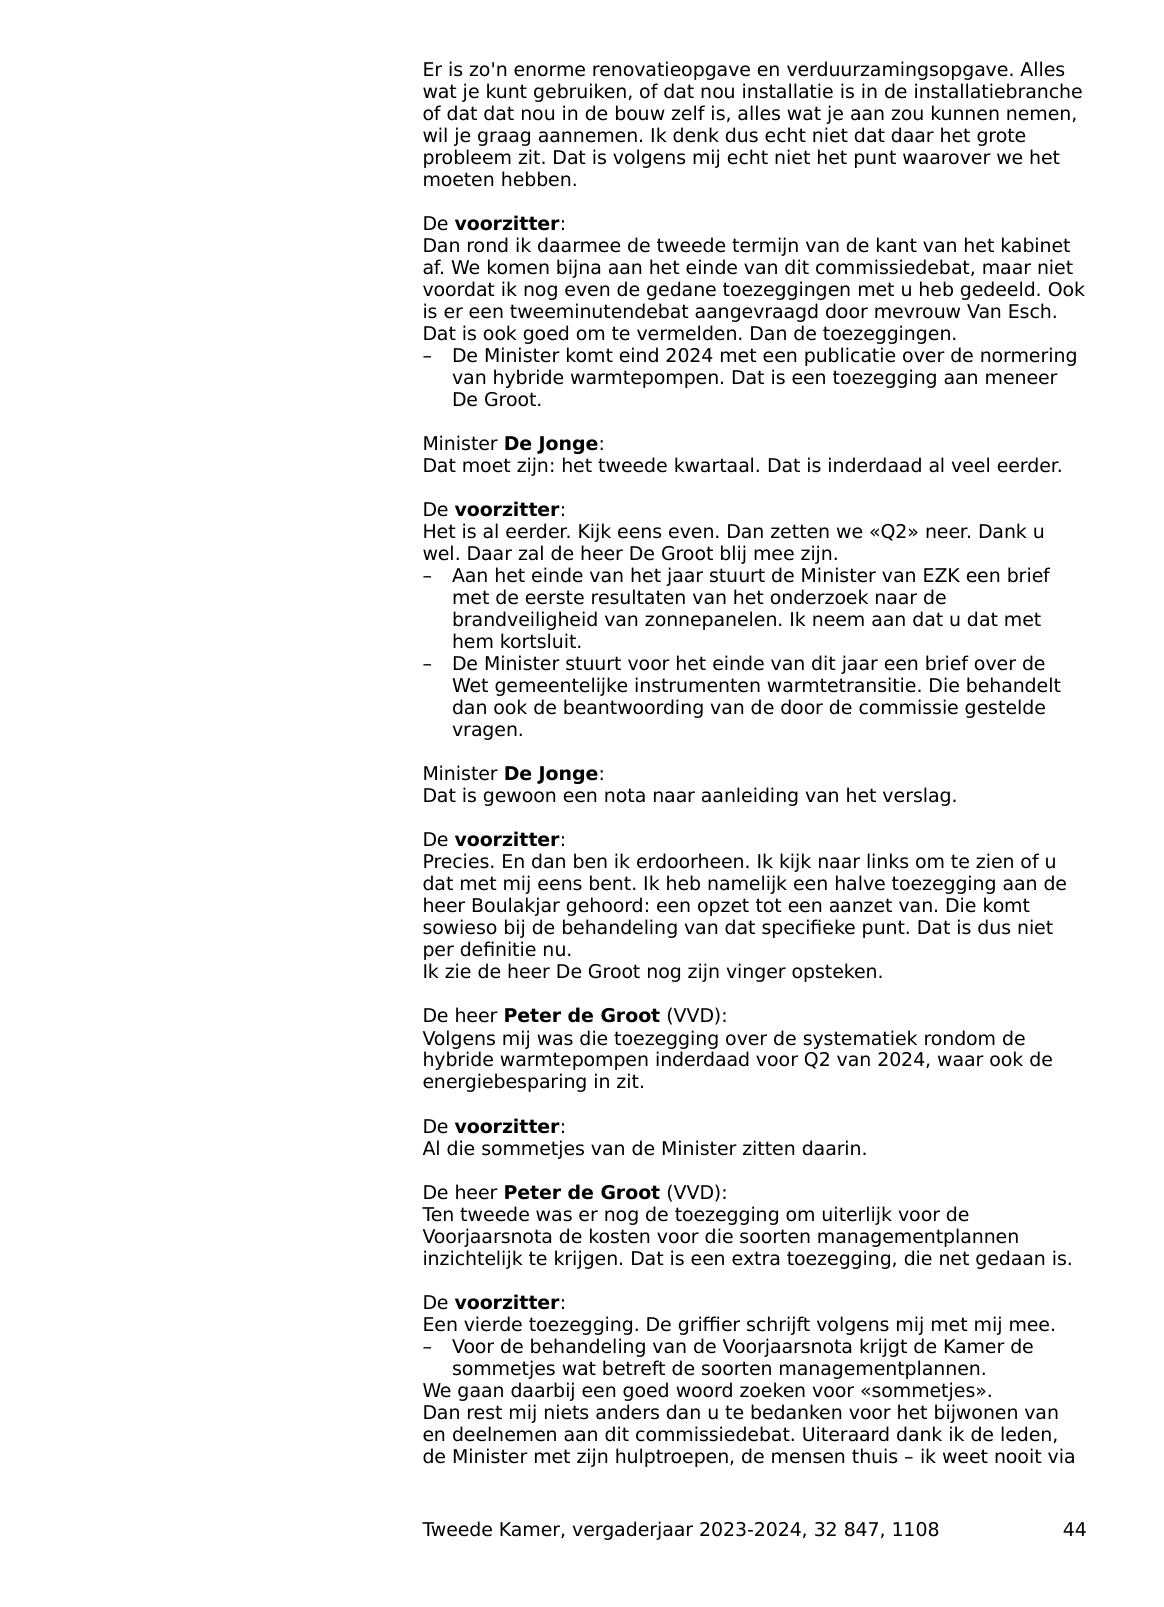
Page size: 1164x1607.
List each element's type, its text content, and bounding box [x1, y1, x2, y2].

text – De Minister stuurt voor het einde van dit jaar een brief over de Wet gemeentelijke instrumenten warmtetransitie. Die behandelt dan ook de beantwoording van de door de commissie gestelde vragen. [422, 653, 1087, 741]
text De voorzitter: [422, 213, 1087, 235]
text Al die sommetjes van de Minister zitten daarin. [422, 1137, 1087, 1159]
text We gaan daarbij een goed woord zoeken voor «sommetjes». [422, 1380, 1087, 1402]
text – Voor de behandeling van de Voorjaarsnota krijgt de Kamer de sommetjes wat betreft de soorten managementplannen. [422, 1336, 1087, 1380]
text De heer Peter de Groot (VVD): [422, 1182, 1087, 1204]
text Dat moet zijn: het tweede kwartaal. Dat is inderdaad al veel eerder. [422, 455, 1087, 477]
text Precies. En dan ben ik erdoorheen. Ik kijk naar links om te zien of u dat met mij eens bent. Ik heb namelijk een halve toezegging aan de heer Boulakjar gehoord: een opzet tot een aanzet van. Die komt sowieso bij de behandeling van dat specifieke punt. Dat is dus niet per definitie nu. [422, 851, 1087, 961]
text De heer Peter de Groot (VVD): [422, 1005, 1087, 1027]
text Dan rest mij niets anders dan u te bedanken voor het bijwonen van en deelnemen aan dit commissiedebat. Uiteraard dank ik de leden, de Minister met zijn hulptroepen, de mensen thuis – ik weet nooit via [422, 1402, 1087, 1468]
text Ik zie de heer De Groot nog zijn vinger opsteken. [422, 961, 1087, 983]
text Dan rond ik daarmee de tweede termijn van de kant van het kabinet af. We komen bijna aan het einde van dit commissiedebat, maar niet voordat ik nog even de gedane toezeggingen met u heb gedeeld. Ook is er een tweeminutendebat aangevraagd door mevrouw Van Esch. Dat is ook goed om te vermelden. Dan de toezeggingen. [422, 235, 1087, 345]
text – De Minister komt eind 2024 met een publicatie over de normering van hybride warmtepompen. Dat is een toezegging aan meneer De Groot. [422, 345, 1087, 411]
text Minister De Jonge: [422, 763, 1087, 785]
text De voorzitter: [422, 499, 1087, 521]
text – Aan het einde van het jaar stuurt de Minister van EZK een brief met de eerste resultaten van het onderzoek naar de brandveiligheid van zonnepanelen. Ik neem aan dat u dat met hem kortsluit. [422, 565, 1087, 653]
text De voorzitter: [422, 1116, 1087, 1137]
text De voorzitter: [422, 829, 1087, 851]
text Een vierde toezegging. De griffier schrijft volgens mij met mij mee. [422, 1314, 1087, 1336]
text Dat is gewoon een nota naar aanleiding van het verslag. [422, 785, 1087, 807]
text Ten tweede was er nog de toezegging om uiterlijk voor de Voorjaarsnota de kosten voor die soorten managementplannen inzichtelijk te krijgen. Dat is een extra toezegging, die net gedaan is. [422, 1204, 1087, 1269]
text Er is zo'n enorme renovatieopgave en verduurzamingsopgave. Alles wat je kunt gebruiken, of dat nou installatie is in de installatiebranche of dat dat nou in de bouw zelf is, alles wat je aan zou kunnen nemen, wil je graag aannemen. Ik denk dus echt niet dat daar het grote probleem zit. Dat is volgens mij echt niet het punt waarover we het moeten hebben. [422, 59, 1087, 191]
text De voorzitter: [422, 1292, 1087, 1314]
text Het is al eerder. Kijk eens even. Dan zetten we «Q2» neer. Dank u wel. Daar zal de heer De Groot blij mee zijn. [422, 521, 1087, 565]
text Minister De Jonge: [422, 433, 1087, 455]
text Volgens mij was die toezegging over de systematiek rondom de hybride warmtepompen inderdaad voor Q2 van 2024, waar ook de energiebesparing in zit. [422, 1027, 1087, 1093]
